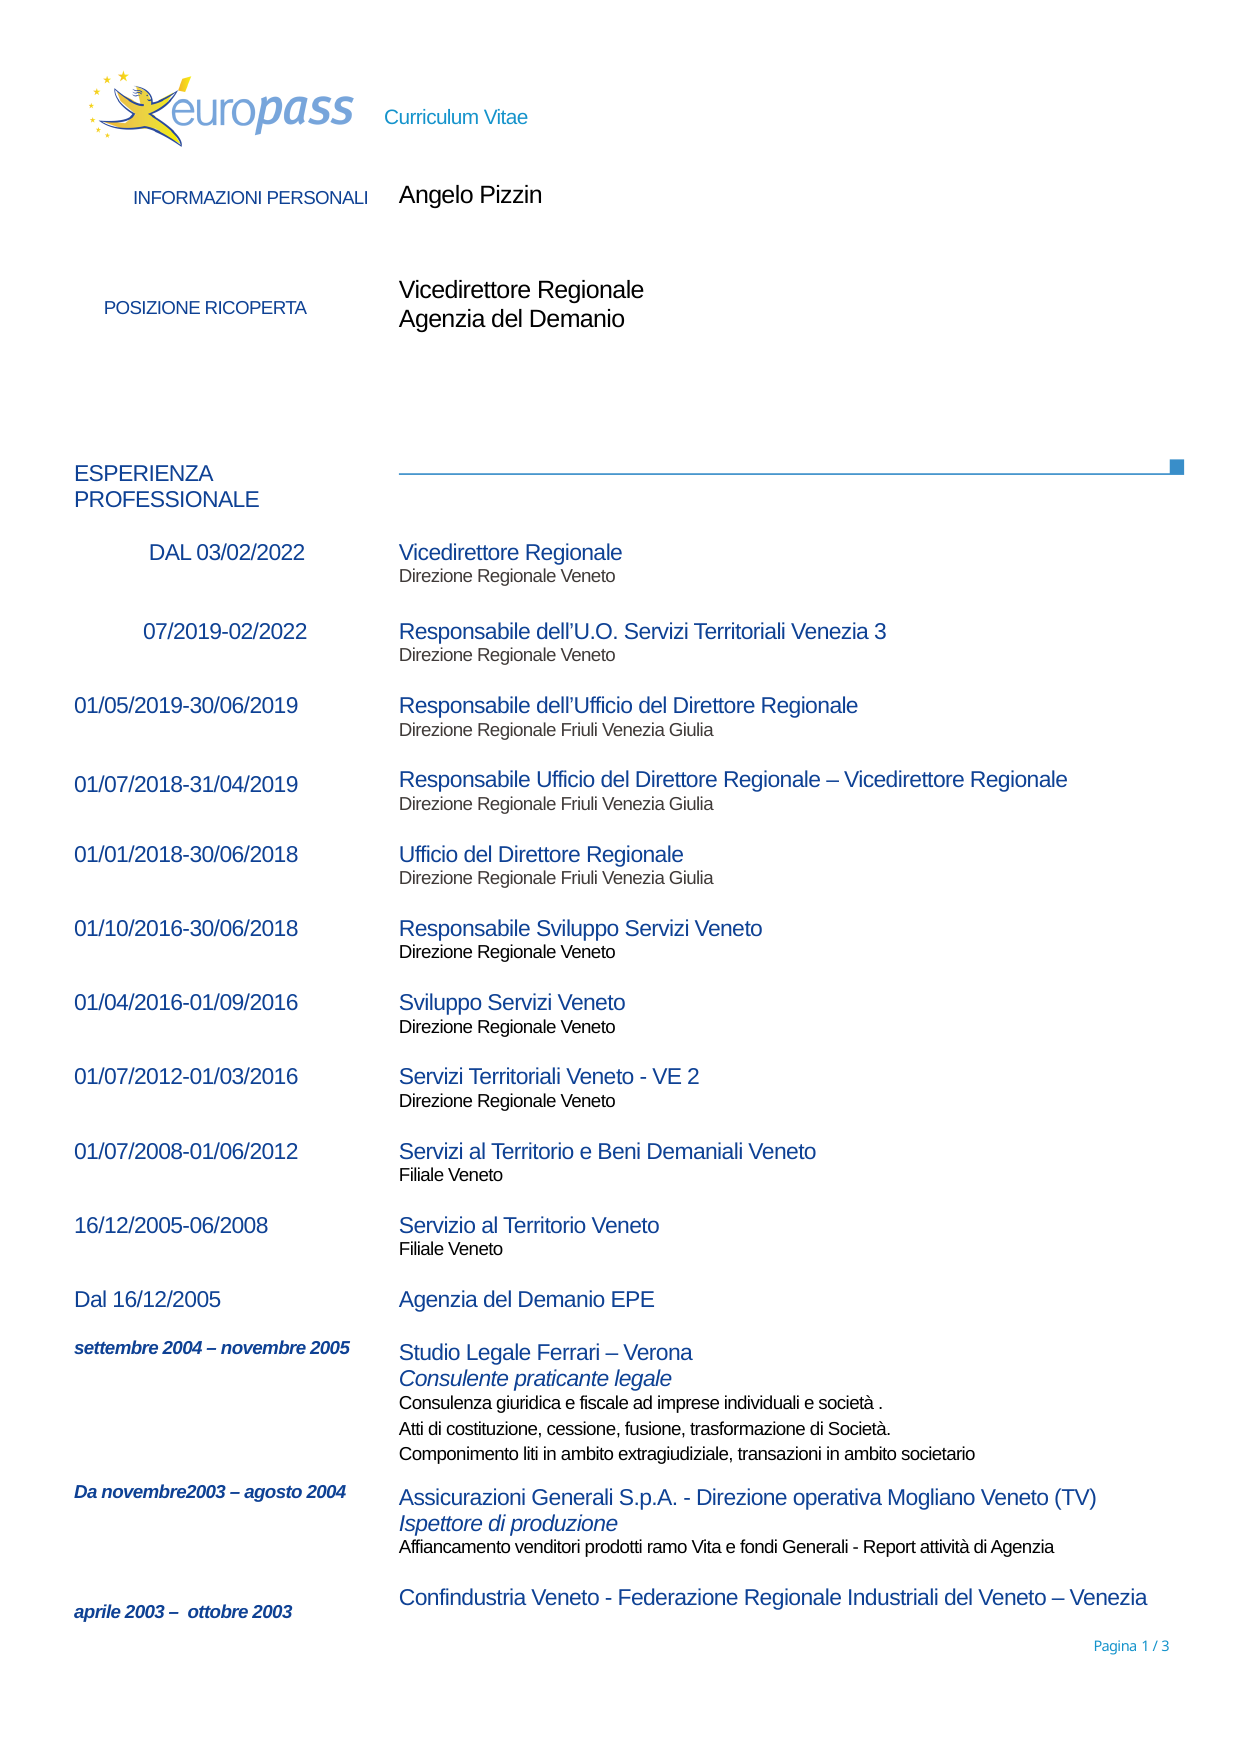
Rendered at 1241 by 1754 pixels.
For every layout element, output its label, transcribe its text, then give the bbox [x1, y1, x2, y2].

table_cell settembre 2004 – novembre 2005 Da novembre2003 – agosto 2004 aprile 2003 – ottobre 2003 [74, 1313, 399, 1636]
table_cell 01/10/2016-30/06/2018 [74, 915, 399, 989]
table_cell 01/01/2018-30/06/2018 [74, 841, 399, 915]
table_cell [399, 460, 1169, 473]
table_cell Responsabile dell’Ufficio del Direttore Regionale Direzione Regionale Friuli Venezia Giulia Responsabile Ufficio del Direttore Regionale – Vicedirettore Regionale Direzione Regionale Friuli Venezia Giulia [399, 666, 1184, 841]
table_cell 01/04/2016-01/09/2016 [74, 989, 399, 1063]
table_cell 07/2019-02/2022 [74, 618, 399, 666]
table_cell [399, 393, 1169, 414]
table_cell Dal 16/12/2005 [74, 1286, 399, 1312]
table_cell Responsabile Sviluppo Servizi Veneto Direzione Regionale Veneto [399, 915, 1184, 989]
table_cell 01/07/2012-01/03/2016 [74, 1063, 399, 1138]
table_cell Vicedirettore Regionale Direzione Regionale Veneto [399, 539, 1184, 618]
table_cell DAL 03/02/2022 [74, 539, 399, 618]
table_cell [74, 393, 399, 414]
table_cell 16/12/2005-06/2008 [74, 1212, 399, 1286]
table_header [399, 433, 1184, 459]
table_cell Ufficio del Direttore Regionale Direzione Regionale Friuli Venezia Giulia [399, 841, 1184, 915]
table_cell Agenzia del Demanio EPE [399, 1286, 1184, 1312]
table_cell [399, 1313, 1184, 1339]
table_cell Assicurazioni Generali S.p.A. - Direzione operativa Mogliano Veneto (TV) Ispettore di produzione Affiancamento venditori prodotti ramo Vita e fondi Generali - Report attività di Agenzia Confindustria Veneto - Federazione Regionale Industriali del Veneto – Venezia [399, 1484, 1184, 1636]
table_cell Studio Legale Ferrari – Verona Consulente praticante legale Consulenza giuridica e fiscale ad imprese individuali e società . Atti di costituzione, cessione, fusione, trasformazione di Società. Componimento liti in ambito extragiudiziale, transazioni in ambito societario [399, 1339, 1184, 1483]
table_header INFORMAZIONI PERSONALI [74, 177, 399, 213]
table_cell Servizio al Territorio Veneto Filiale Veneto [399, 1212, 1184, 1286]
table_cell 01/07/2008-01/06/2012 [74, 1138, 399, 1212]
table_cell 01/05/2019-30/06/2019 01/07/2018-31/04/2019 [74, 666, 399, 841]
table_cell [399, 512, 1184, 539]
table_cell Responsabile dell’U.O. Servizi Territoriali Venezia 3 Direzione Regionale Veneto [399, 618, 1184, 666]
table_header Angelo Pizzin [399, 177, 1169, 213]
table_cell [399, 475, 1184, 512]
table_cell [74, 512, 399, 539]
table_header [74, 433, 399, 459]
table_cell Servizi Territoriali Veneto - VE 2 Direzione Regionale Veneto [399, 1063, 1184, 1138]
table_cell Vicedirettore Regionale Agenzia del Demanio [399, 222, 1169, 392]
table_cell Servizi al Territorio e Beni Demaniali Veneto Filiale Veneto [399, 1138, 1184, 1212]
table_cell Sviluppo Servizi Veneto Direzione Regionale Veneto [399, 989, 1184, 1063]
table_cell POSIZIONE RICOPERTA [74, 222, 399, 392]
table_cell ESPERIENZA PROFESSIONALE [74, 460, 399, 512]
table_cell [74, 213, 1169, 222]
